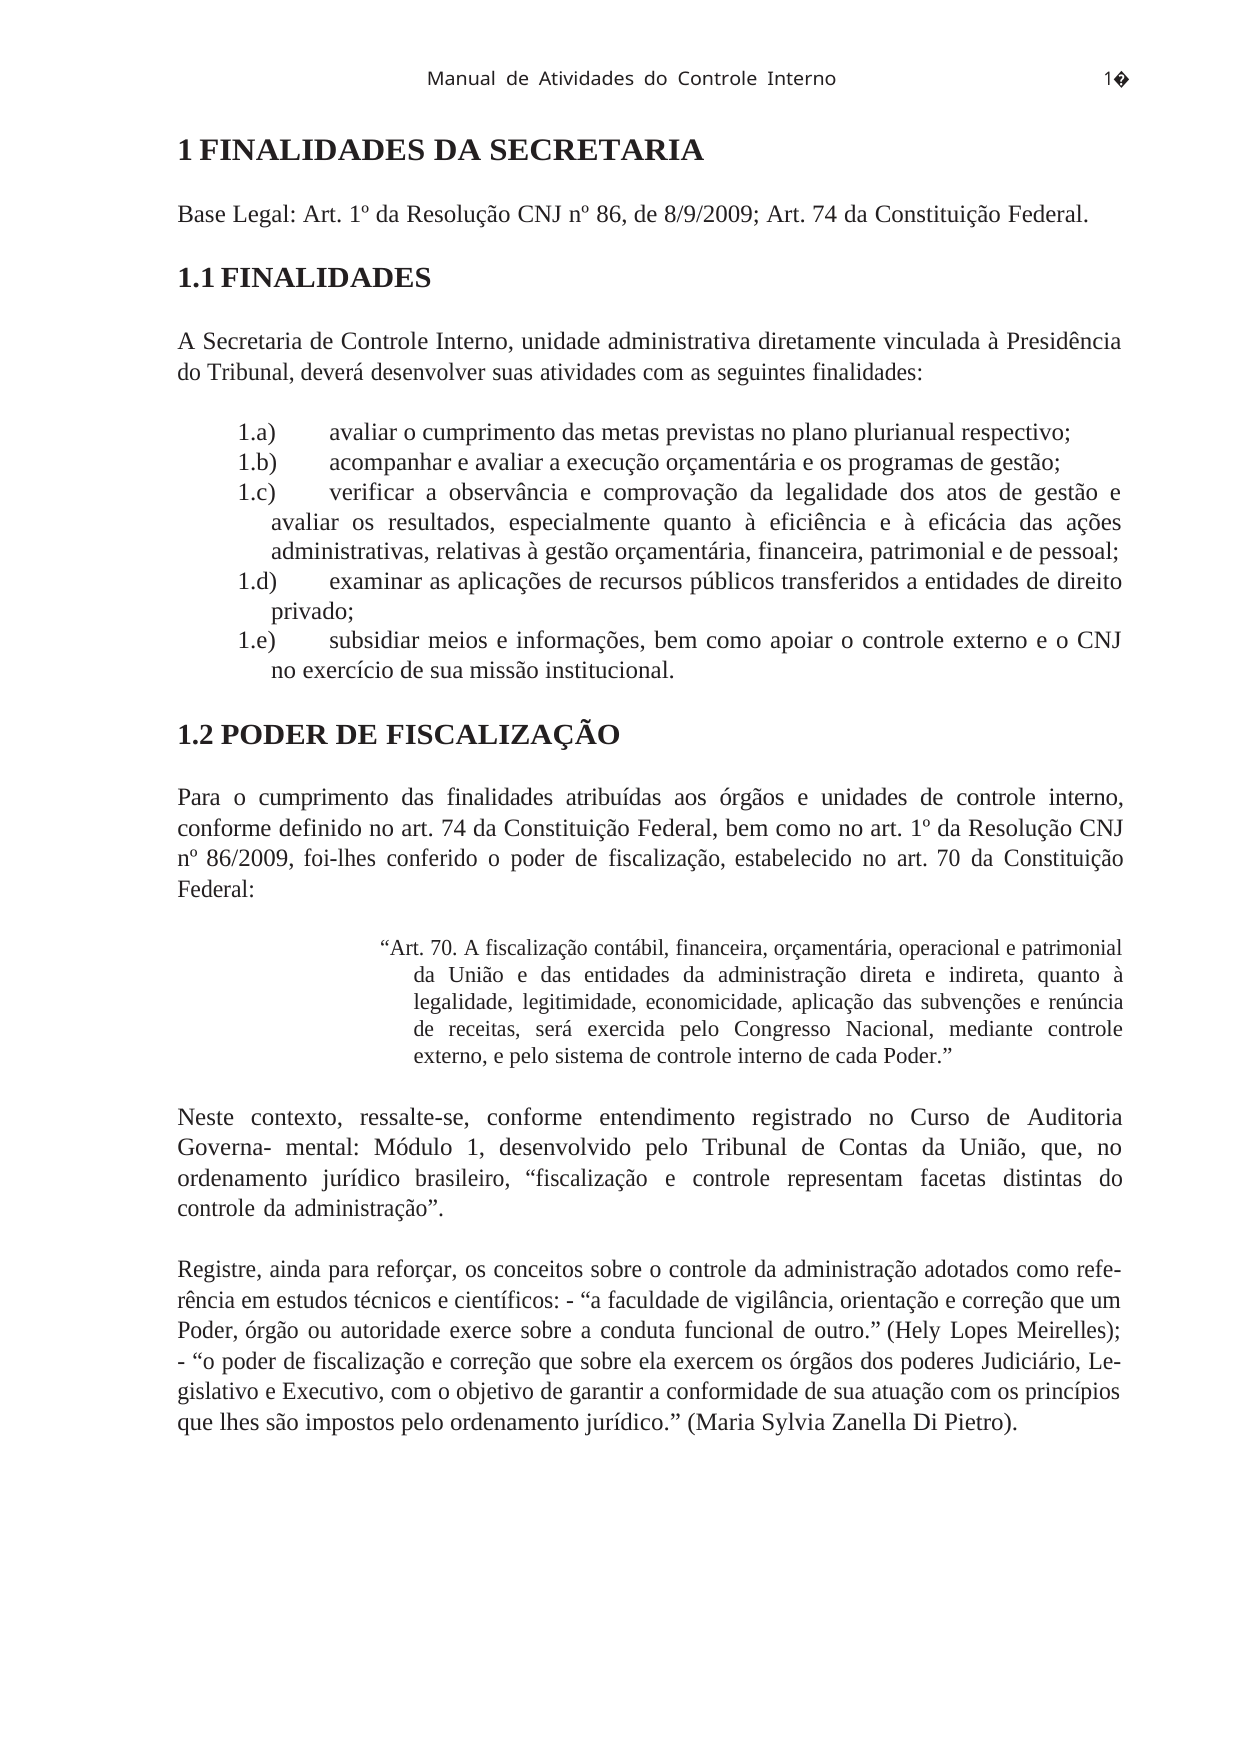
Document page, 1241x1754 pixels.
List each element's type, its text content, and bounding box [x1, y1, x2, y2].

text Manual de Atividades do Controle Interno 1� [427, 65, 1136, 90]
list verificar a observância e comprovação da legalidade dos atos de gestão e avaliar os resultados, especialmente quanto à eficiência e à eficácia das ações administrativas, relativas à gestão orçamentária, financeira, patrimonial e de pessoal; [237, 477, 1123, 565]
text - “o poder de fiscalização e correção que sobre ela exercem os órgãos dos poderes Judiciário, Le- gislativo e Executivo, com o objetivo de garantir a conformidade de sua atuação com os princípios que lhes são impostos pelo ordenamento jurídico.” (Maria Sylvia Zanella Di Pietro). [177, 1346, 1122, 1436]
list subsidiar meios e informações, bem como apoiar o controle externo e o CNJ no exercício de sua missão institucional. [237, 626, 1122, 684]
list examinar as aplicações de recursos públicos transferidos a entidades de direito privado; [237, 566, 1123, 624]
subtitle FINALIDADES [177, 261, 1136, 294]
text A Secretaria de Controle Interno, unidade administrativa diretamente vinculada à Presidência do Tribunal, deverá desenvolver suas atividades com as seguintes finalidades: [177, 326, 1122, 385]
list acompanhar e avaliar a execução orçamentária e os programas de gestão; [237, 447, 1136, 476]
text Base Legal: Art. 1º da Resolução CNJ nº 86, de 8/9/2009; Art. 74 da Constituição Federal. [177, 199, 1136, 227]
text “Art. 70. A fiscalização contábil, financeira, orçamentária, operacional e patrimonial da União e das entidades da administração direta e indireta, quanto à legalidade, legitimidade, economicidade, aplicação das subvenções e renúncia de receitas, será exercida pelo Congresso Nacional, mediante controle externo, e pelo sistema de controle interno de cada Poder.” [380, 934, 1124, 1068]
text Registre, ainda para reforçar, os conceitos sobre o controle da administração adotados como refe- rência em estudos técnicos e científicos: - “a faculdade de vigilância, orientação e correção que um Poder, órgão ou autoridade exerce sobre a conduta funcional de outro.” (Hely Lopes Meirelles); [177, 1254, 1123, 1344]
subtitle PODER DE FISCALIZAÇÃO [177, 717, 1136, 750]
list avaliar o cumprimento das metas previstas no plano plurianual respectivo; [237, 417, 1136, 446]
text Para o cumprimento das finalidades atribuídas aos órgãos e unidades de controle interno, conforme definido no art. 74 da Constituição Federal, bem como no art. 1º da Resolução CNJ nº 86/2009, foi-lhes conferido o poder de fiscalização, estabelecido no art. 70 da Constituição Federal: [177, 782, 1124, 902]
subtitle FINALIDADES DA SECRETARIA [177, 131, 1136, 167]
text Neste contexto, ressalte-se, conforme entendimento registrado no Curso de Auditoria Governa- mental: Módulo 1, desenvolvido pelo Tribunal de Contas da União, que, no ordenamento jurídico brasileiro, “fiscalização e controle representam facetas distintas do controle da administração”. [177, 1102, 1123, 1222]
